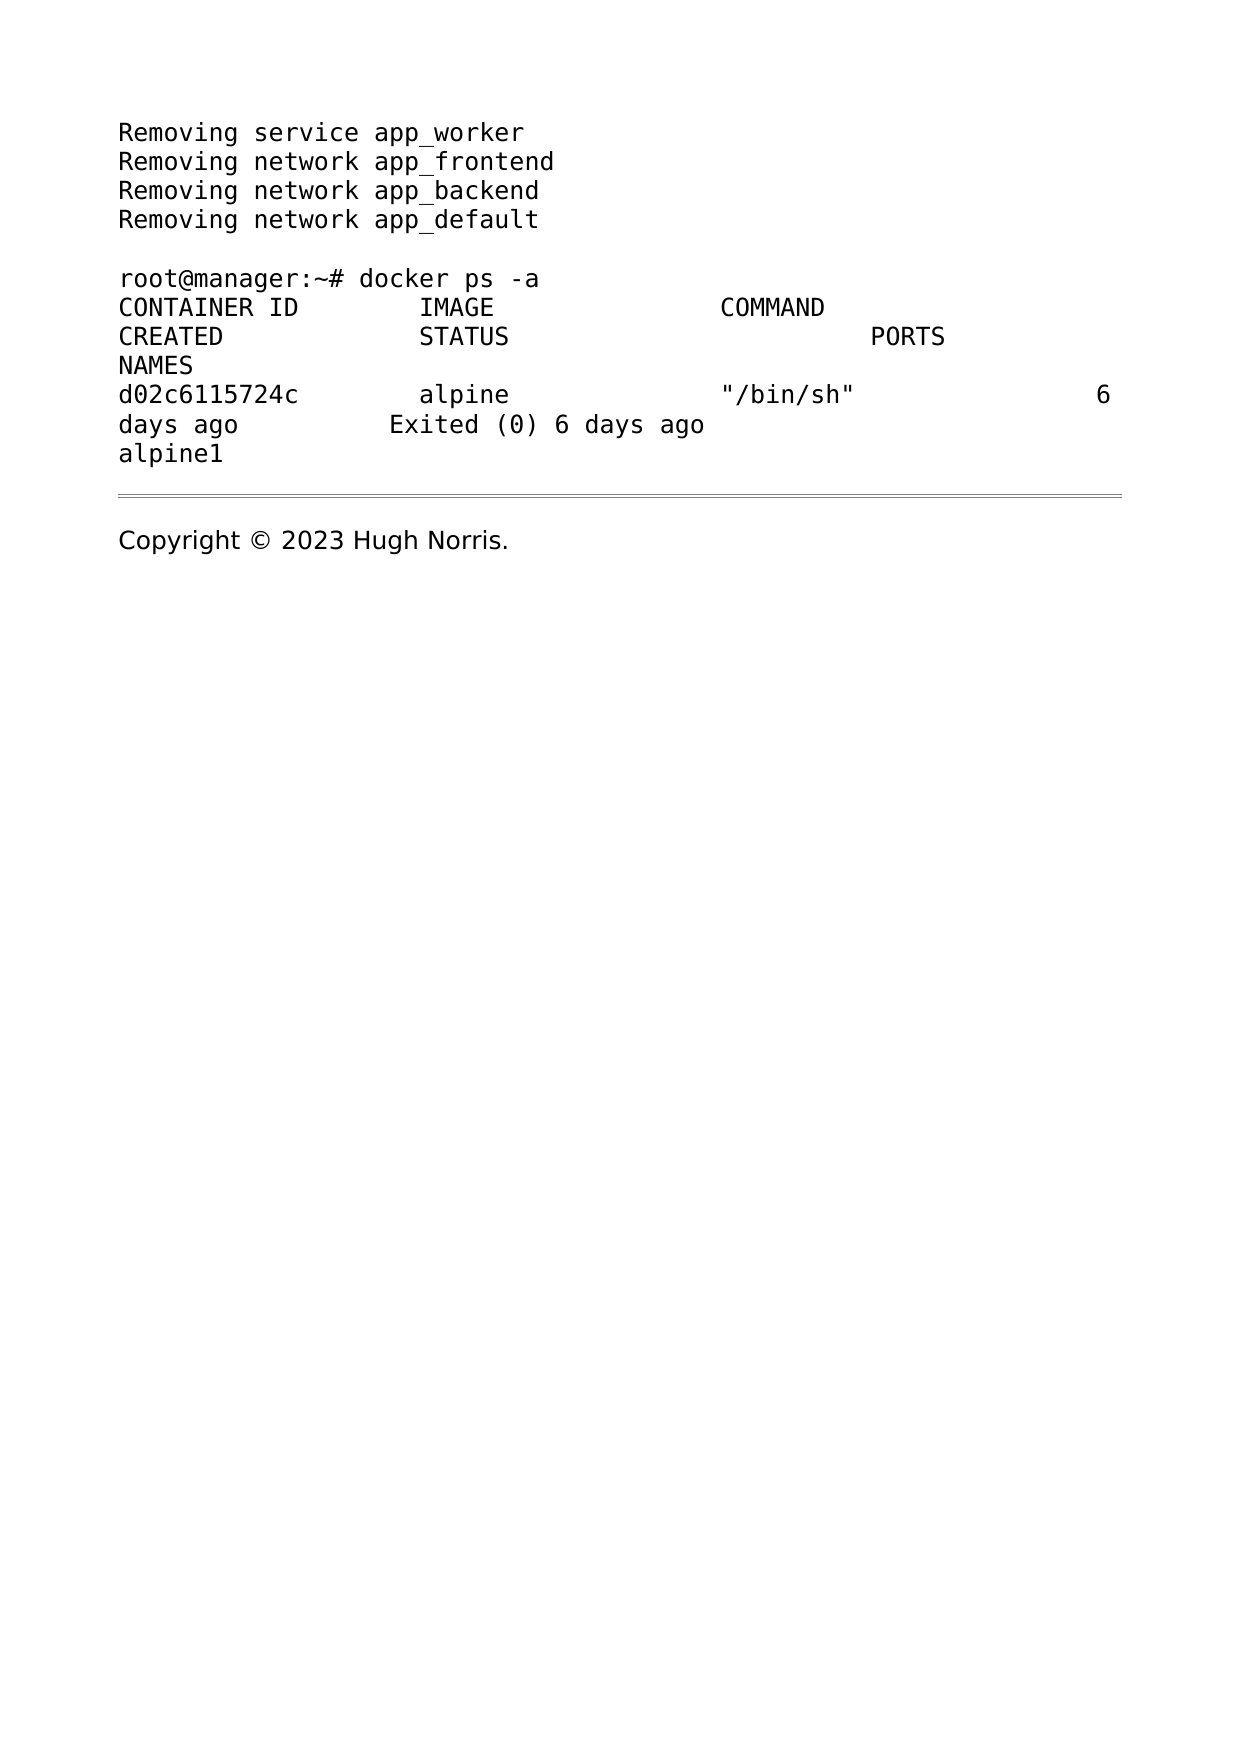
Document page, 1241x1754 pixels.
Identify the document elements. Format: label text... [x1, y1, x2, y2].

text Removing service app_worker Removing network app_frontend Removing network app_backend Removing network app_default root@manager:~# docker ps -a CONTAINER ID IMAGE COMMAND CREATED STATUS PORTS NAMES d02c6115724c alpine "/bin/sh" 6 days ago Exited (0) 6 days ago alpine1 [118, 118, 1122, 468]
text Copyright © 2023 Hugh Norris. [118, 526, 1122, 555]
